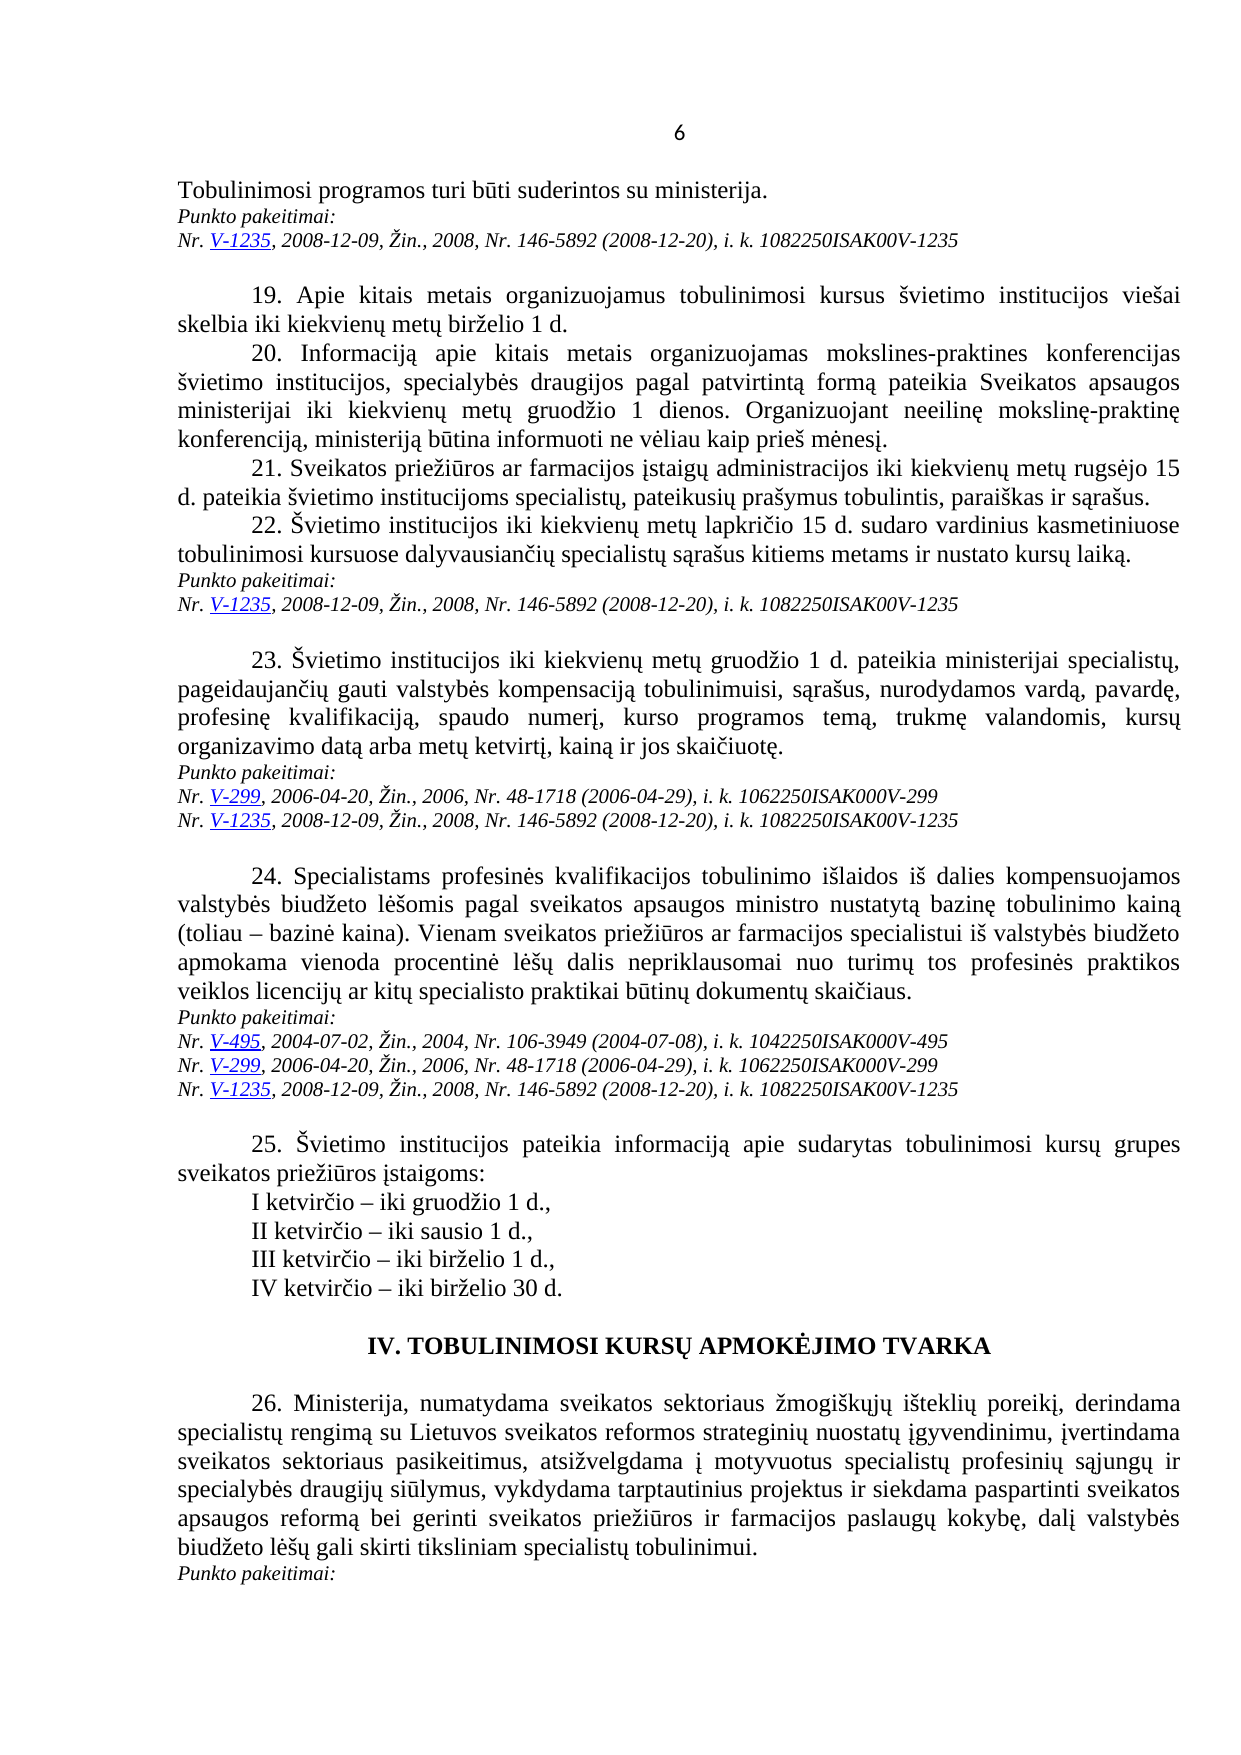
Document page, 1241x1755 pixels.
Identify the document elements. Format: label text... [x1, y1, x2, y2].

text Punkto pakeitimai: [177, 1561, 1181, 1585]
text 22. Švietimo institucijos iki kiekvienų metų lapkričio 15 d. sudaro vardinius kasmetiniuose tobulinimosi kursuose dalyvausiančių specialistų sąrašus kitiems metams ir nustato kursų laiką. [177, 511, 1181, 568]
text 26. Ministerija, numatydama sveikatos sektoriaus žmogiškųjų išteklių poreikį, derindama specialistų rengimą su Lietuvos sveikatos reformos strateginių nuostatų įgyvendinimu, įvertindama sveikatos sektoriaus pasikeitimus, atsižvelgdama į motyvuotus specialistų profesinių sąjungų ir specialybės draugijų siūlymus, vykdydama tarptautinius projektus ir siekdama paspartinti sveikatos apsaugos reformą bei gerinti sveikatos priežiūros ir farmacijos paslaugų kokybę, dalį valstybės biudžeto lėšų gali skirti tiksliniam specialistų tobulinimui. [177, 1388, 1181, 1561]
text I ketvirčio – iki gruodžio 1 d., [177, 1187, 1181, 1216]
text Punkto pakeitimai: [177, 760, 1181, 784]
text Nr. V-495, 2004-07-02, Žin., 2004, Nr. 106-3949 (2004-07-08), i. k. 1042250ISAK000V-495 [177, 1029, 1181, 1053]
text 19. Apie kitais metais organizuojamus tobulinimosi kursus švietimo institucijos viešai skelbia iki kiekvienų metų birželio 1 d. [177, 281, 1181, 338]
text 23. Švietimo institucijos iki kiekvienų metų gruodžio 1 d. pateikia ministerijai specialistų, pageidaujančių gauti valstybės kompensaciją tobulinimuisi, sąrašus, nurodydamos vardą, pavardę, profesinę kvalifikaciją, spaudo numerį, kurso programos temą, trukmę valandomis, kursų organizavimo datą arba metų ketvirtį, kainą ir jos skaičiuotę. [177, 645, 1181, 760]
text Nr. V-1235, 2008-12-09, Žin., 2008, Nr. 146-5892 (2008-12-20), i. k. 1082250ISAK00V-1235 [177, 1077, 1181, 1101]
text II ketvirčio – iki sausio 1 d., [177, 1216, 1181, 1244]
text Nr. V-1235, 2008-12-09, Žin., 2008, Nr. 146-5892 (2008-12-20), i. k. 1082250ISAK00V-1235 [177, 228, 1181, 252]
text 21. Sveikatos priežiūros ar farmacijos įstaigų administracijos iki kiekvienų metų rugsėjo 15 d. pateikia švietimo institucijoms specialistų, pateikusių prašymus tobulintis, paraiškas ir sąrašus. [177, 453, 1181, 511]
text 24. Specialistams profesinės kvalifikacijos tobulinimo išlaidos iš dalies kompensuojamos valstybės biudžeto lėšomis pagal sveikatos apsaugos ministro nustatytą bazinę tobulinimo kainą (toliau – bazinė kaina). Vienam sveikatos priežiūros ar farmacijos specialistui iš valstybės biudžeto apmokama vienoda procentinė lėšų dalis nepriklausomai nuo turimų tos profesinės praktikos veiklos licencijų ar kitų specialisto praktikai būtinų dokumentų skaičiaus. [177, 861, 1181, 1004]
text IV ketvirčio – iki birželio 30 d. [177, 1273, 1181, 1302]
text Nr. V-299, 2006-04-20, Žin., 2006, Nr. 48-1718 (2006-04-29), i. k. 1062250ISAK000V-299 [177, 1053, 1181, 1077]
text Nr. V-1235, 2008-12-09, Žin., 2008, Nr. 146-5892 (2008-12-20), i. k. 1082250ISAK00V-1235 [177, 808, 1181, 832]
text IV. TOBULINIMOSI KURSŲ APMOKĖJIMO TVARKA [177, 1331, 1181, 1359]
text Punkto pakeitimai: [177, 1004, 1181, 1029]
text Nr. V-299, 2006-04-20, Žin., 2006, Nr. 48-1718 (2006-04-29), i. k. 1062250ISAK000V-299 [177, 784, 1181, 808]
text III ketvirčio – iki birželio 1 d., [177, 1244, 1181, 1273]
text 25. Švietimo institucijos pateikia informaciją apie sudarytas tobulinimosi kursų grupes sveikatos priežiūros įstaigoms: [177, 1129, 1181, 1187]
text Tobulinimosi programos turi būti suderintos su ministerija. [177, 175, 1181, 204]
text Nr. V-1235, 2008-12-09, Žin., 2008, Nr. 146-5892 (2008-12-20), i. k. 1082250ISAK00V-1235 [177, 592, 1181, 616]
text Punkto pakeitimai: [177, 204, 1181, 228]
text 20. Informaciją apie kitais metais organizuojamas mokslines-praktines konferencijas švietimo institucijos, specialybės draugijos pagal patvirtintą formą pateikia Sveikatos apsaugos ministerijai iki kiekvienų metų gruodžio 1 dienos. Organizuojant neeilinę mokslinę-praktinę konferenciją, ministeriją būtina informuoti ne vėliau kaip prieš mėnesį. [177, 338, 1181, 453]
text Punkto pakeitimai: [177, 568, 1181, 592]
